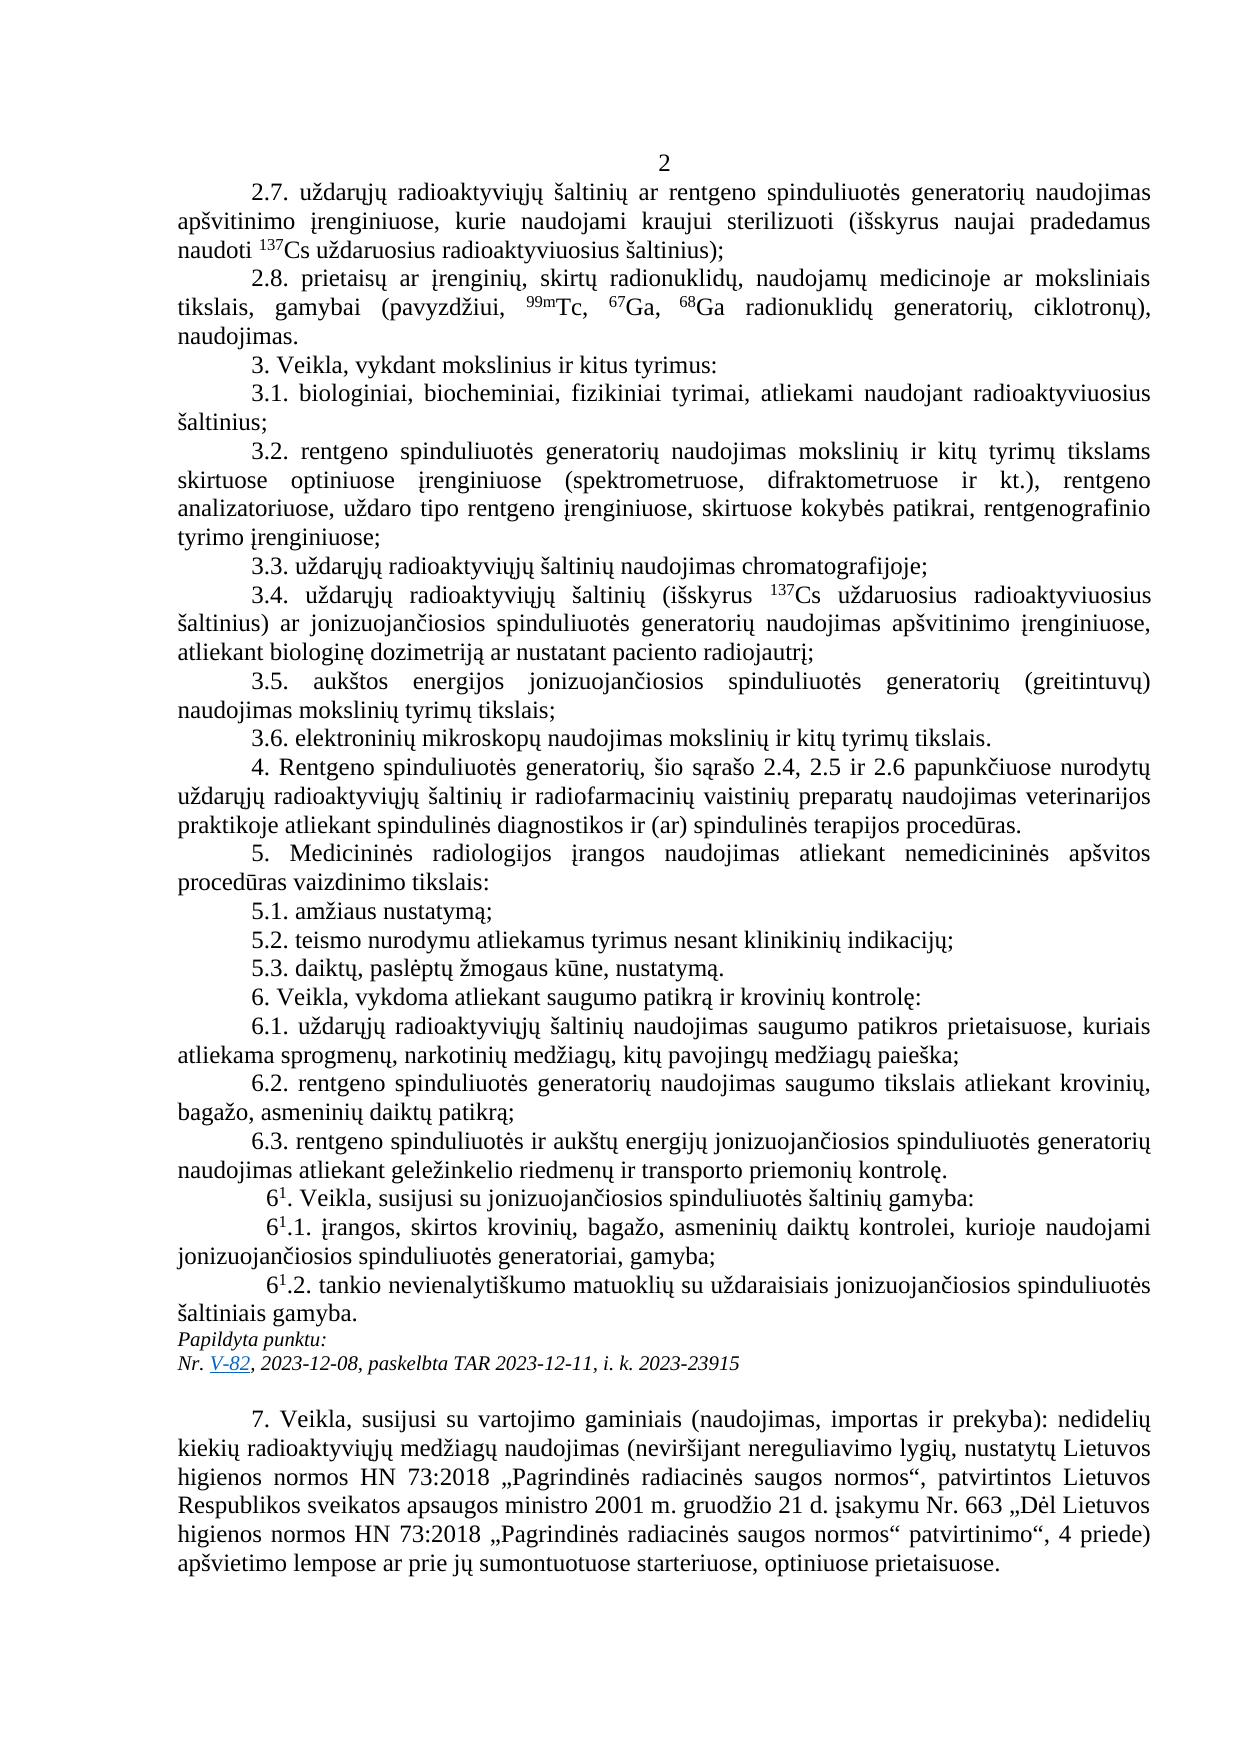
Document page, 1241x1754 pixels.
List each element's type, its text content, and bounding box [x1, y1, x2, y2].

text 4. Rentgeno spinduliuotės generatorių, šio sąrašo 2.4, 2.5 ir 2.6 papunkčiuose nurodytų uždarųjų radioaktyviųjų šaltinių ir radiofarmacinių vaistinių preparatų naudojimas veterinarijos praktikoje atliekant spindulinės diagnostikos ir (ar) spindulinės terapijos procedūras. [177, 752, 1152, 838]
text 3.2. rentgeno spinduliuotės generatorių naudojimas mokslinių ir kitų tyrimų tikslams skirtuose optiniuose įrenginiuose (spektrometruose, difraktometruose ir kt.), rentgeno analizatoriuose, uždaro tipo rentgeno įrenginiuose, skirtuose kokybės patikrai, rentgenografinio tyrimo įrenginiuose; [177, 436, 1152, 551]
text Nr. V-82, 2023-12-08, paskelbta TAR 2023-12-11, i. k. 2023-23915 [177, 1351, 1152, 1375]
text 3. Veikla, vykdant mokslinius ir kitus tyrimus: [177, 350, 1152, 378]
text 2.7. uždarųjų radioaktyviųjų šaltinių ar rentgeno spinduliuotės generatorių naudojimas apšvitinimo įrenginiuose, kurie naudojami kraujui sterilizuoti (išskyrus naujai pradedamus naudoti 137Cs uždaruosius radioaktyviuosius šaltinius); [177, 177, 1152, 263]
text 6.1. uždarųjų radioaktyviųjų šaltinių naudojimas saugumo patikros prietaisuose, kuriais atliekama sprogmenų, narkotinių medžiagų, kitų pavojingų medžiagų paieška; [177, 1011, 1152, 1068]
text 61. Veikla, susijusi su jonizuojančiosios spinduliuotės šaltinių gamyba: [177, 1183, 1152, 1212]
text 61.1. įrangos, skirtos krovinių, bagažo, asmeninių daiktų kontrolei, kurioje naudojami jonizuojančiosios spinduliuotės generatoriai, gamyba; [177, 1212, 1152, 1270]
text 6.3. rentgeno spinduliuotės ir aukštų energijų jonizuojančiosios spinduliuotės generatorių naudojimas atliekant geležinkelio riedmenų ir transporto priemonių kontrolę. [177, 1126, 1152, 1183]
text 5. Medicininės radiologijos įrangos naudojimas atliekant nemedicininės apšvitos procedūras vaizdinimo tikslais: [177, 838, 1152, 896]
text 7. Veikla, susijusi su vartojimo gaminiais (naudojimas, importas ir prekyba): nedidelių kiekių radioaktyviųjų medžiagų naudojimas (neviršijant nereguliavimo lygių, nustatytų Lietuvos higienos normos HN 73:2018 „Pagrindinės radiacinės saugos normos“, patvirtintos Lietuvos Respublikos sveikatos apsaugos ministro 2001 m. gruodžio 21 d. įsakymu Nr. 663 „Dėl Lietuvos higienos normos HN 73:2018 „Pagrindinės radiacinės saugos normos“ patvirtinimo“, 4 priede) apšvietimo lempose ar prie jų sumontuotuose starteriuose, optiniuose prietaisuose. [177, 1404, 1152, 1577]
text 5.3. daiktų, paslėptų žmogaus kūne, nustatymą. [177, 953, 1152, 982]
text 3.3. uždarųjų radioaktyviųjų šaltinių naudojimas chromatografijoje; [177, 551, 1152, 580]
text 3.1. biologiniai, biocheminiai, fizikiniai tyrimai, atliekami naudojant radioaktyviuosius šaltinius; [177, 378, 1152, 436]
text 5.1. amžiaus nustatymą; [177, 896, 1152, 925]
text 3.5. aukštos energijos jonizuojančiosios spinduliuotės generatorių (greitintuvų) naudojimas mokslinių tyrimų tikslais; [177, 666, 1152, 723]
text 2.8. prietaisų ar įrenginių, skirtų radionuklidų, naudojamų medicinoje ar moksliniais tikslais, gamybai (pavyzdžiui, 99mTc, 67Ga, 68Ga radionuklidų generatorių, ciklotronų), naudojimas. [177, 263, 1152, 350]
text 61.2. tankio nevienalytiškumo matuoklių su uždaraisiais jonizuojančiosios spinduliuotės šaltiniais gamyba. [177, 1270, 1152, 1327]
text Papildyta punktu: [177, 1327, 1152, 1351]
text 6.2. rentgeno spinduliuotės generatorių naudojimas saugumo tikslais atliekant krovinių, bagažo, asmeninių daiktų patikrą; [177, 1068, 1152, 1126]
text 6. Veikla, vykdoma atliekant saugumo patikrą ir krovinių kontrolę: [177, 982, 1152, 1011]
text 5.2. teismo nurodymu atliekamus tyrimus nesant klinikinių indikacijų; [177, 925, 1152, 953]
text 3.4. uždarųjų radioaktyviųjų šaltinių (išskyrus 137Cs uždaruosius radioaktyviuosius šaltinius) ar jonizuojančiosios spinduliuotės generatorių naudojimas apšvitinimo įrenginiuose, atliekant biologinę dozimetriją ar nustatant paciento radiojautrį; [177, 580, 1152, 666]
text 3.6. elektroninių mikroskopų naudojimas mokslinių ir kitų tyrimų tikslais. [177, 723, 1152, 752]
